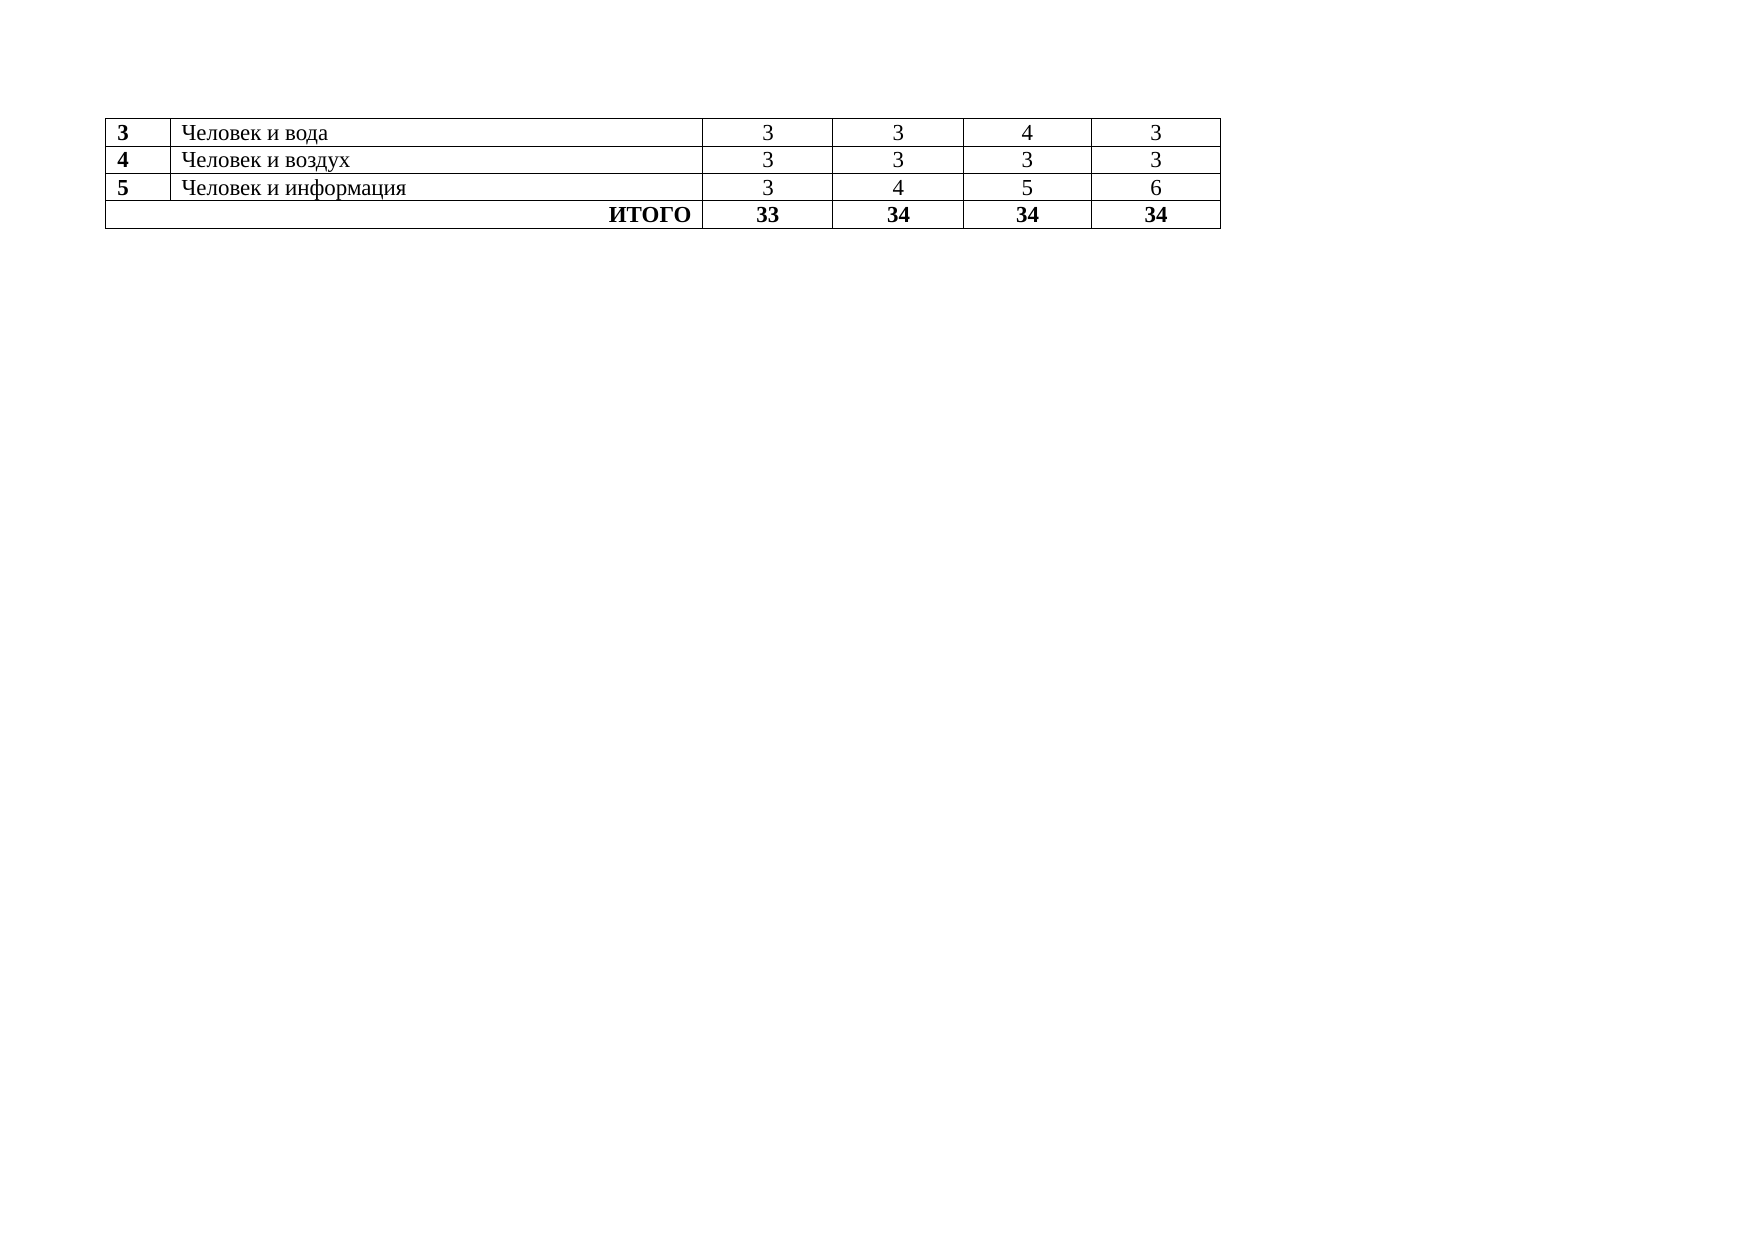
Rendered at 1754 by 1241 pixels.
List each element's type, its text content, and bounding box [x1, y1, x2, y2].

table_cell 3 [833, 147, 963, 173]
table_cell 5 [964, 174, 1091, 200]
table_cell 3 [703, 147, 832, 173]
table_cell 33 [703, 201, 832, 228]
table_cell 3 [703, 119, 832, 146]
table_cell 3 [1092, 119, 1220, 146]
table_cell 4 [833, 174, 963, 200]
table_cell 6 [1092, 174, 1220, 200]
table_cell 4 [964, 119, 1091, 146]
table_cell 34 [833, 201, 963, 228]
table_cell 34 [964, 201, 1091, 228]
table_cell 34 [1092, 201, 1220, 228]
table_cell ИТОГО [106, 201, 702, 228]
table_cell 3 [703, 174, 832, 200]
table_cell 3 [1092, 147, 1220, 173]
table_cell Человек и вода [171, 119, 702, 146]
table_cell Человек и воздух [171, 147, 702, 173]
table_cell Человек и информация [171, 174, 702, 200]
table_cell 3 [106, 119, 170, 146]
table_cell 4 [106, 147, 170, 173]
table_cell 5 [106, 174, 170, 200]
table_cell 3 [833, 119, 963, 146]
table_cell 3 [964, 147, 1091, 173]
